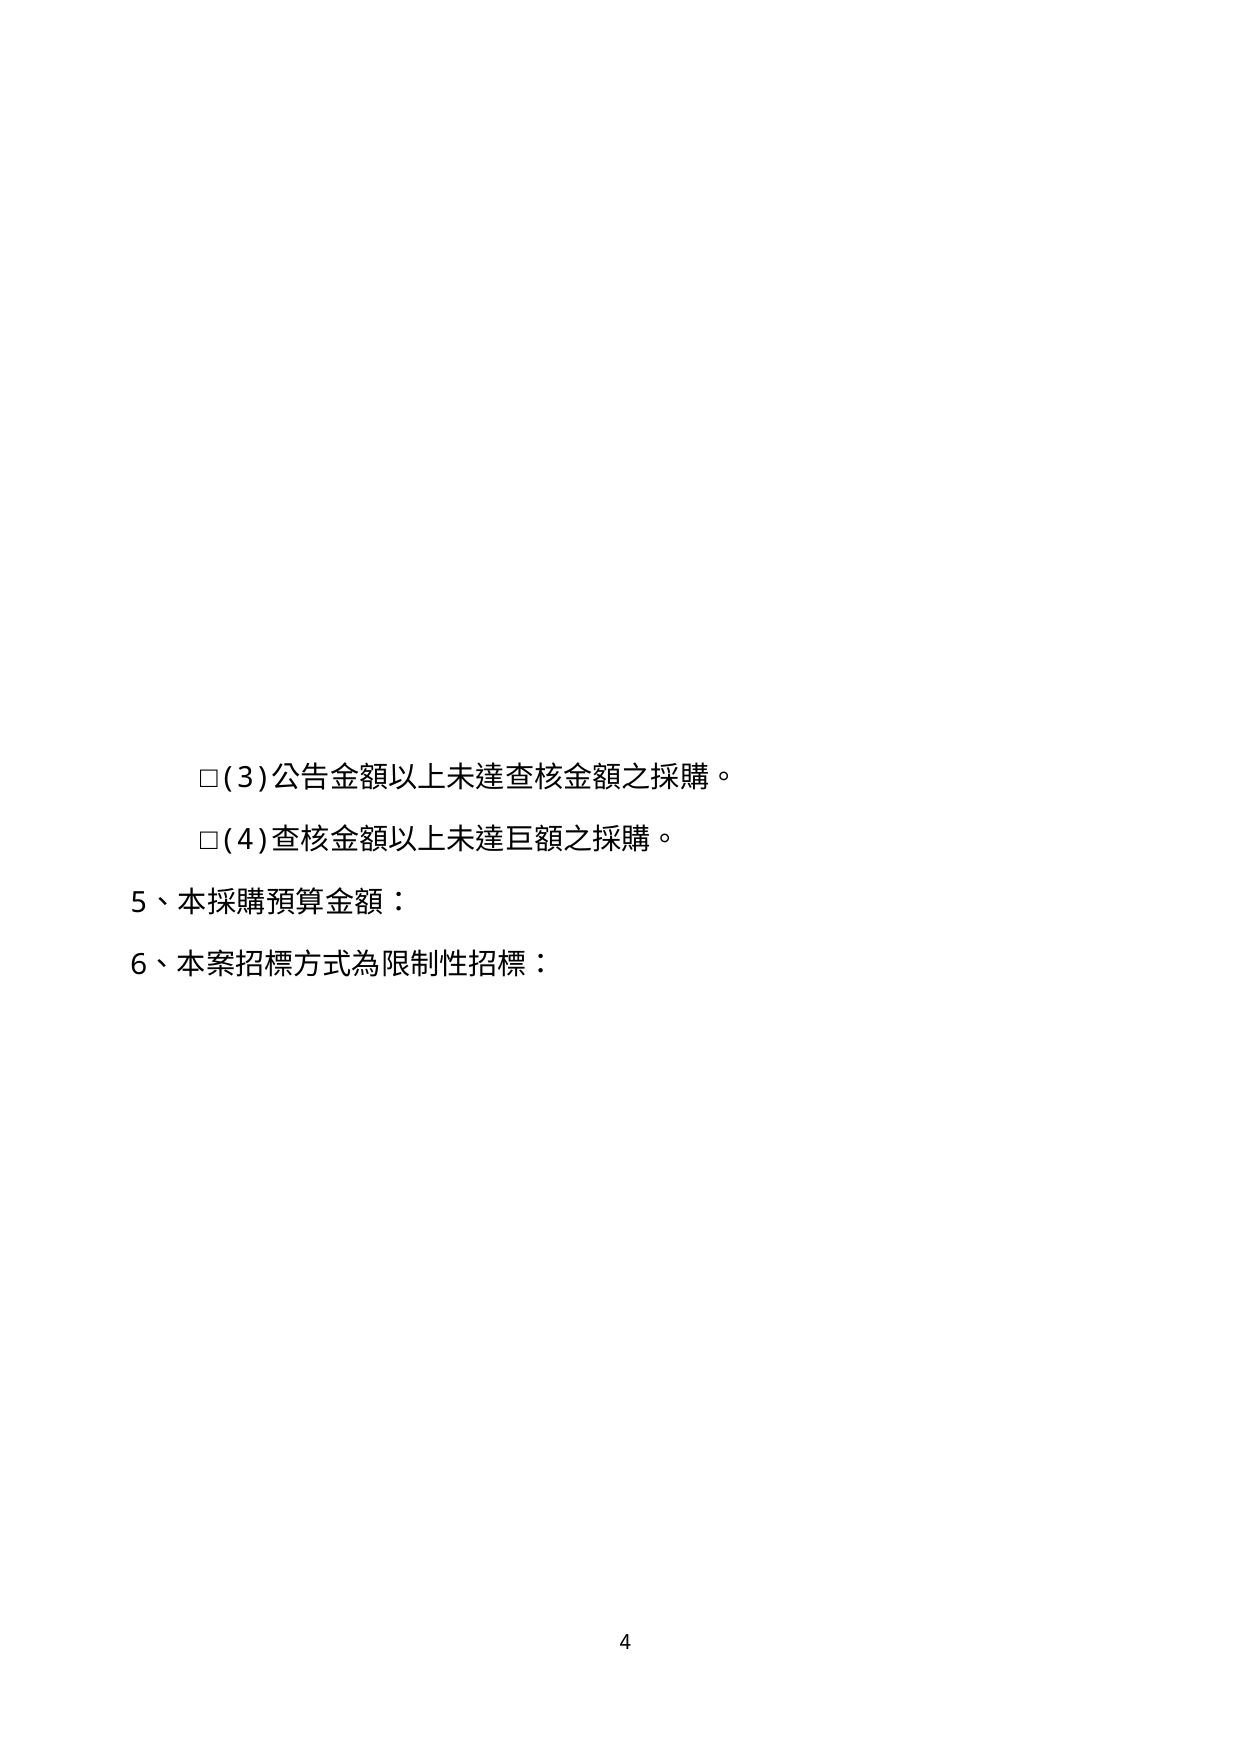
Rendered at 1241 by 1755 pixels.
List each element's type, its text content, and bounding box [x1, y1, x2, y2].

list 本採購預算金額： [130, 858, 1110, 920]
text □(4)查核金額以上未達巨額之採購。 [130, 795, 1110, 858]
text □(3)公告金額以上未達查核金額之採購。 [130, 733, 1110, 795]
list 本案招標方式為限制性招標： [130, 920, 1110, 983]
